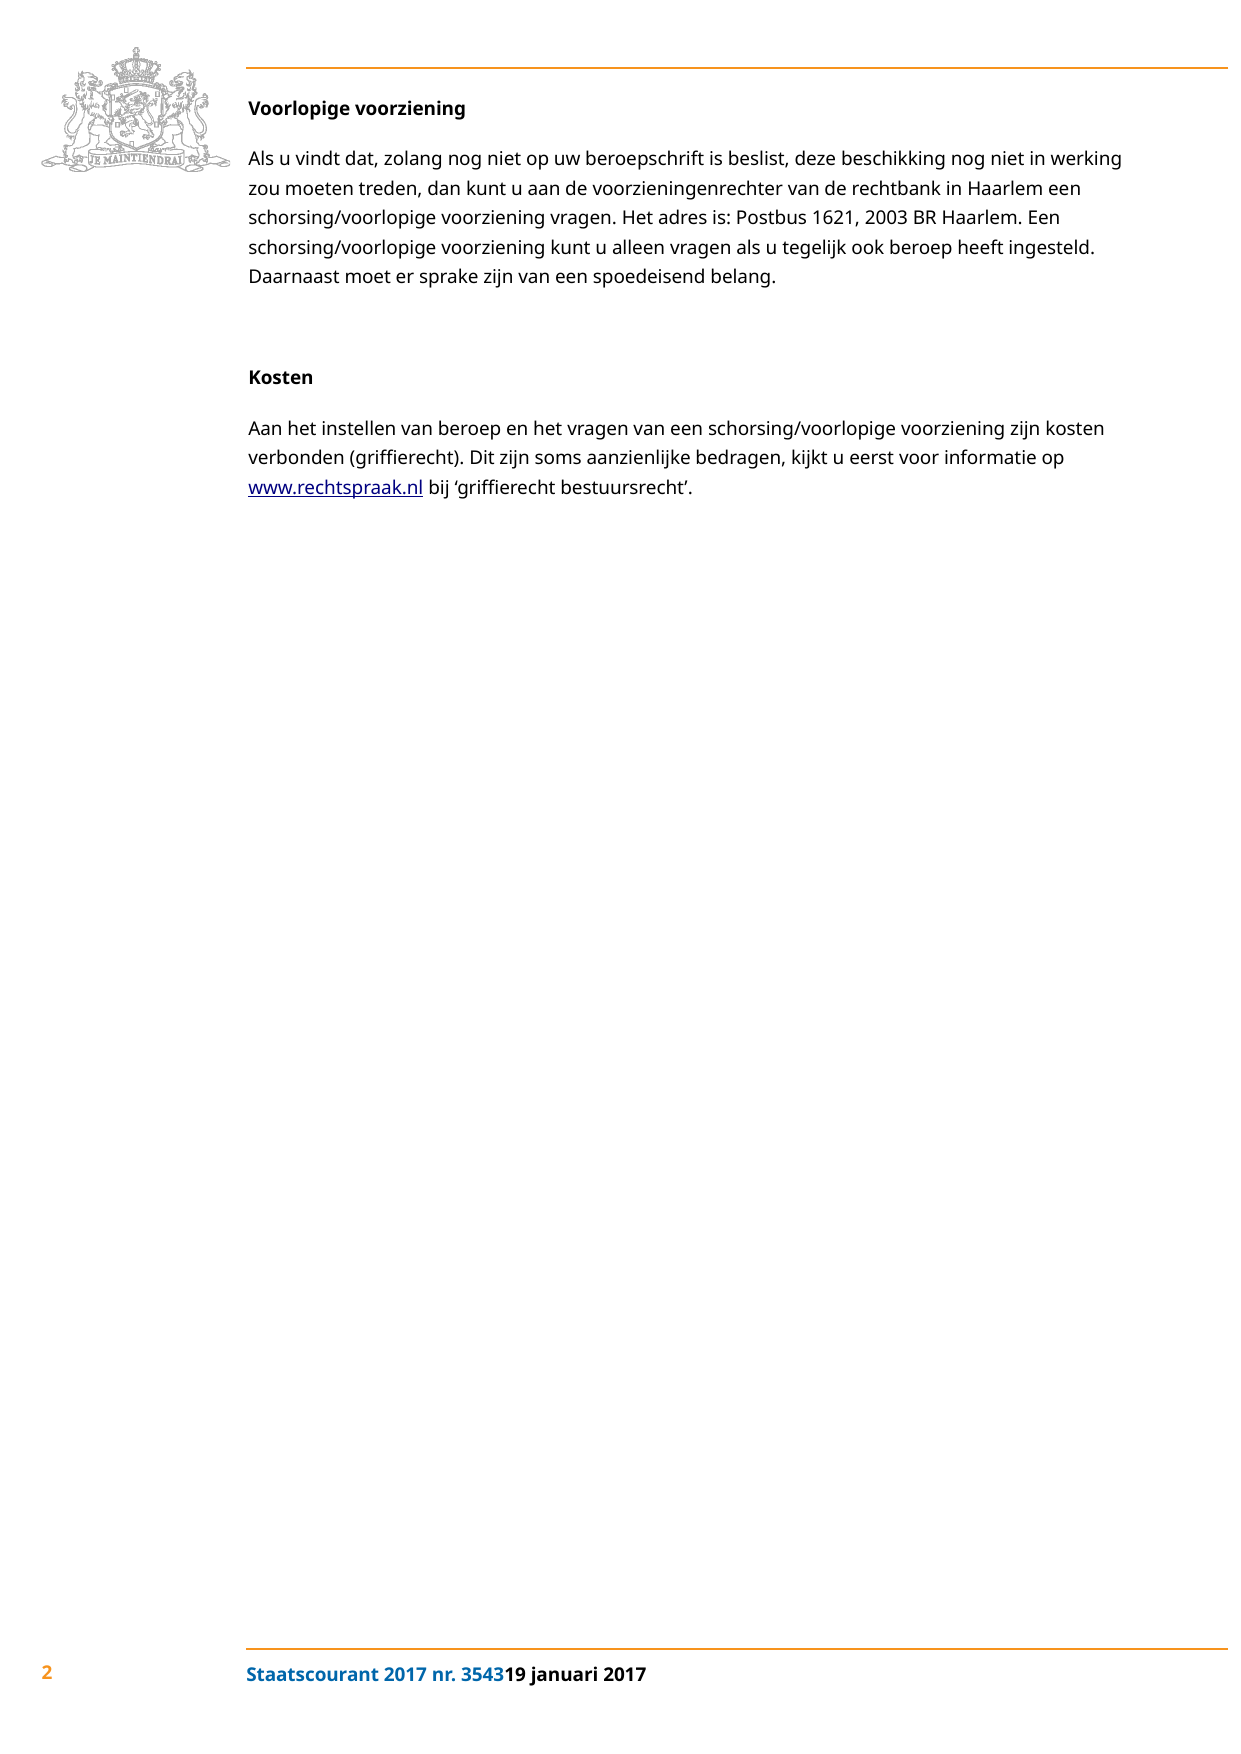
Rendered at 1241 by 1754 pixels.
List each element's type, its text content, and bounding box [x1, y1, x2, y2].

text Kosten [248, 364, 1152, 390]
text Voorlopige voorziening [248, 95, 1152, 121]
picture [41, 47, 231, 172]
text Aan het instellen van beroep en het vragen van een schorsing/voorlopige voorziening zijn kosten verbonden (griffierecht). Dit zijn soms aanzienlijke bedragen, kijkt u eerst voor informatie op www.rechtspraak.nl bij ‘griffierecht bestuursrecht’. [248, 415, 1152, 500]
text Als u vindt dat, zolang nog niet op uw beroepschrift is beslist, deze beschikking nog niet in werking zou moeten treden, dan kunt u aan de voorzieningenrechter van de rechtbank in Haarlem een schorsing/voorlopige voorziening vragen. Het adres is: Postbus 1621, 2003 BR Haarlem. Een schorsing/voorlopige voorziening kunt u alleen vragen als u tegelijk ook beroep heeft ingesteld. Daarnaast moet er sprake zijn van een spoedeisend belang. [248, 145, 1152, 289]
